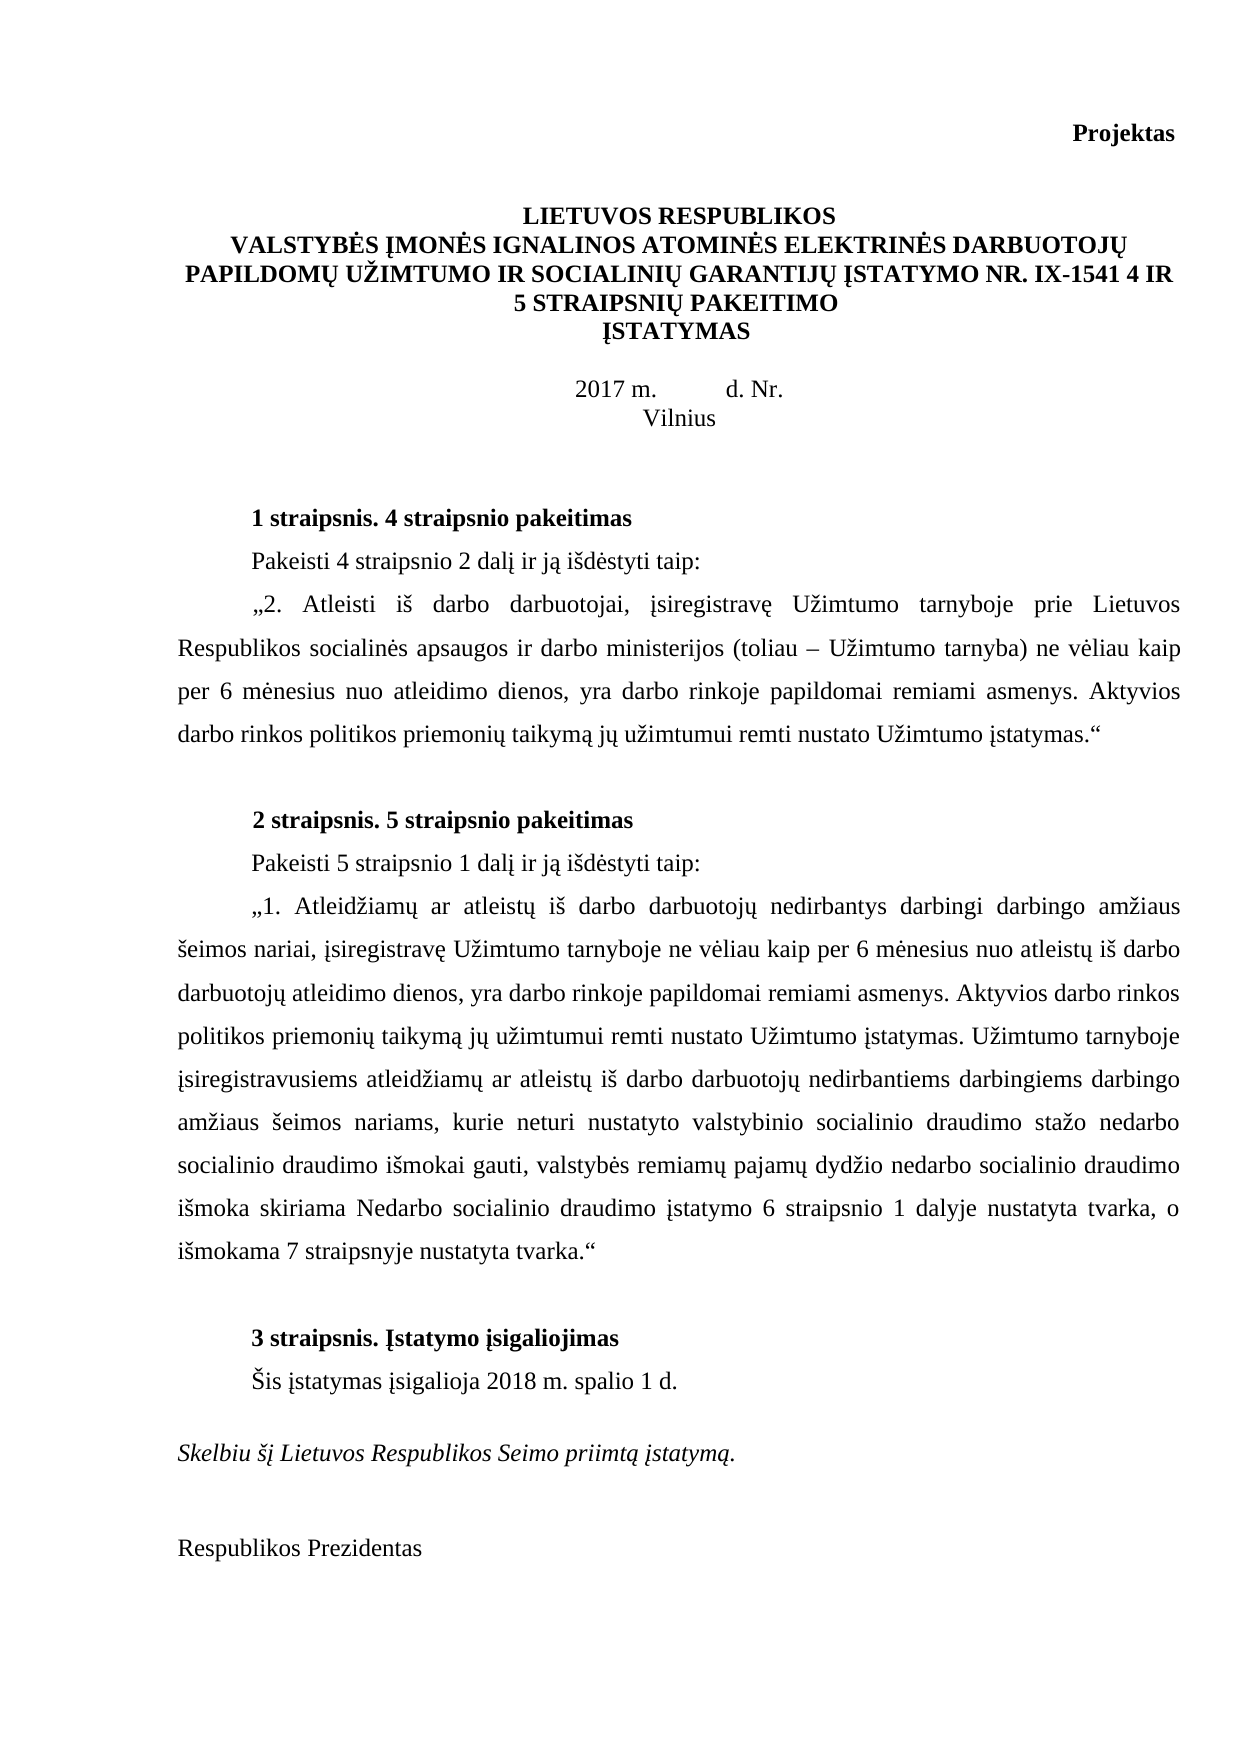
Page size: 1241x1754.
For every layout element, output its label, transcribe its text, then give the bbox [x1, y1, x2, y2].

text 2 straipsnis. 5 straipsnio pakeitimas [177, 805, 1181, 834]
text Projektas [177, 118, 1181, 147]
text Vilnius [177, 403, 1181, 431]
text 3 straipsnis. Įstatymo įsigaliojimas [177, 1323, 1181, 1351]
text „2. Atleisti iš darbo darbuotojai, įsiregistravę Užimtumo tarnyboje prie Lietuvos Respublikos socialinės apsaugos ir darbo ministerijos (toliau – Užimtumo tarnyba) ne vėliau kaip per 6 mėnesius nuo atleidimo dienos, yra darbo rinkoje papildomai remiami asmenys. Aktyvios darbo rinkos politikos priemonių taikymą jų užimtumui remti nustato Užimtumo įstatymas.“ [177, 589, 1181, 748]
text VALSTYBĖS ĮMONĖS IGNALINOS ATOMINĖS ELEKTRINĖS DARBUOTOJŲ PAPILDOMŲ UŽIMTUMO IR SOCIALINIŲ GARANTIJŲ ĮSTATYMO NR. IX-1541 4 IR 5 STRAIPSNIŲ PAKEITIMO [177, 230, 1181, 316]
text „1. Atleidžiamų ar atleistų iš darbo darbuotojų nedirbantys darbingi darbingo amžiaus šeimos nariai, įsiregistravę Užimtumo tarnyboje ne vėliau kaip per 6 mėnesius nuo atleistų iš darbo darbuotojų atleidimo dienos, yra darbo rinkoje papildomai remiami asmenys. Aktyvios darbo rinkos politikos priemonių taikymą jų užimtumui remti nustato Užimtumo įstatymas. Užimtumo tarnyboje įsiregistravusiems atleidžiamų ar atleistų iš darbo darbuotojų nedirbantiems darbingiems darbingo amžiaus šeimos nariams, kurie neturi nustatyto valstybinio socialinio draudimo stažo nedarbo socialinio draudimo išmokai gauti, valstybės remiamų pajamų dydžio nedarbo socialinio draudimo išmoka skiriama Nedarbo socialinio draudimo įstatymo 6 straipsnio 1 dalyje nustatyta tvarka, o išmokama 7 straipsnyje nustatyta tvarka.“ [177, 891, 1181, 1265]
text Šis įstatymas įsigalioja 2018 m. spalio 1 d. [177, 1366, 1181, 1394]
text LIETUVOS RESPUBLIKOS [177, 201, 1181, 230]
text 2017 m. d. Nr. [177, 374, 1181, 403]
text 1 straipsnis. 4 straipsnio pakeitimas [177, 503, 1181, 532]
text Skelbiu šį Lietuvos Respublikos Seimo priimtą įstatymą. [177, 1438, 1181, 1466]
text Pakeisti 4 straipsnio 2 dalį ir ją išdėstyti taip: [177, 546, 1181, 575]
text Pakeisti 5 straipsnio 1 dalį ir ją išdėstyti taip: [177, 848, 1181, 877]
text ĮSTATYMAS [177, 316, 1181, 345]
text Respublikos Prezidentas [177, 1533, 1181, 1562]
